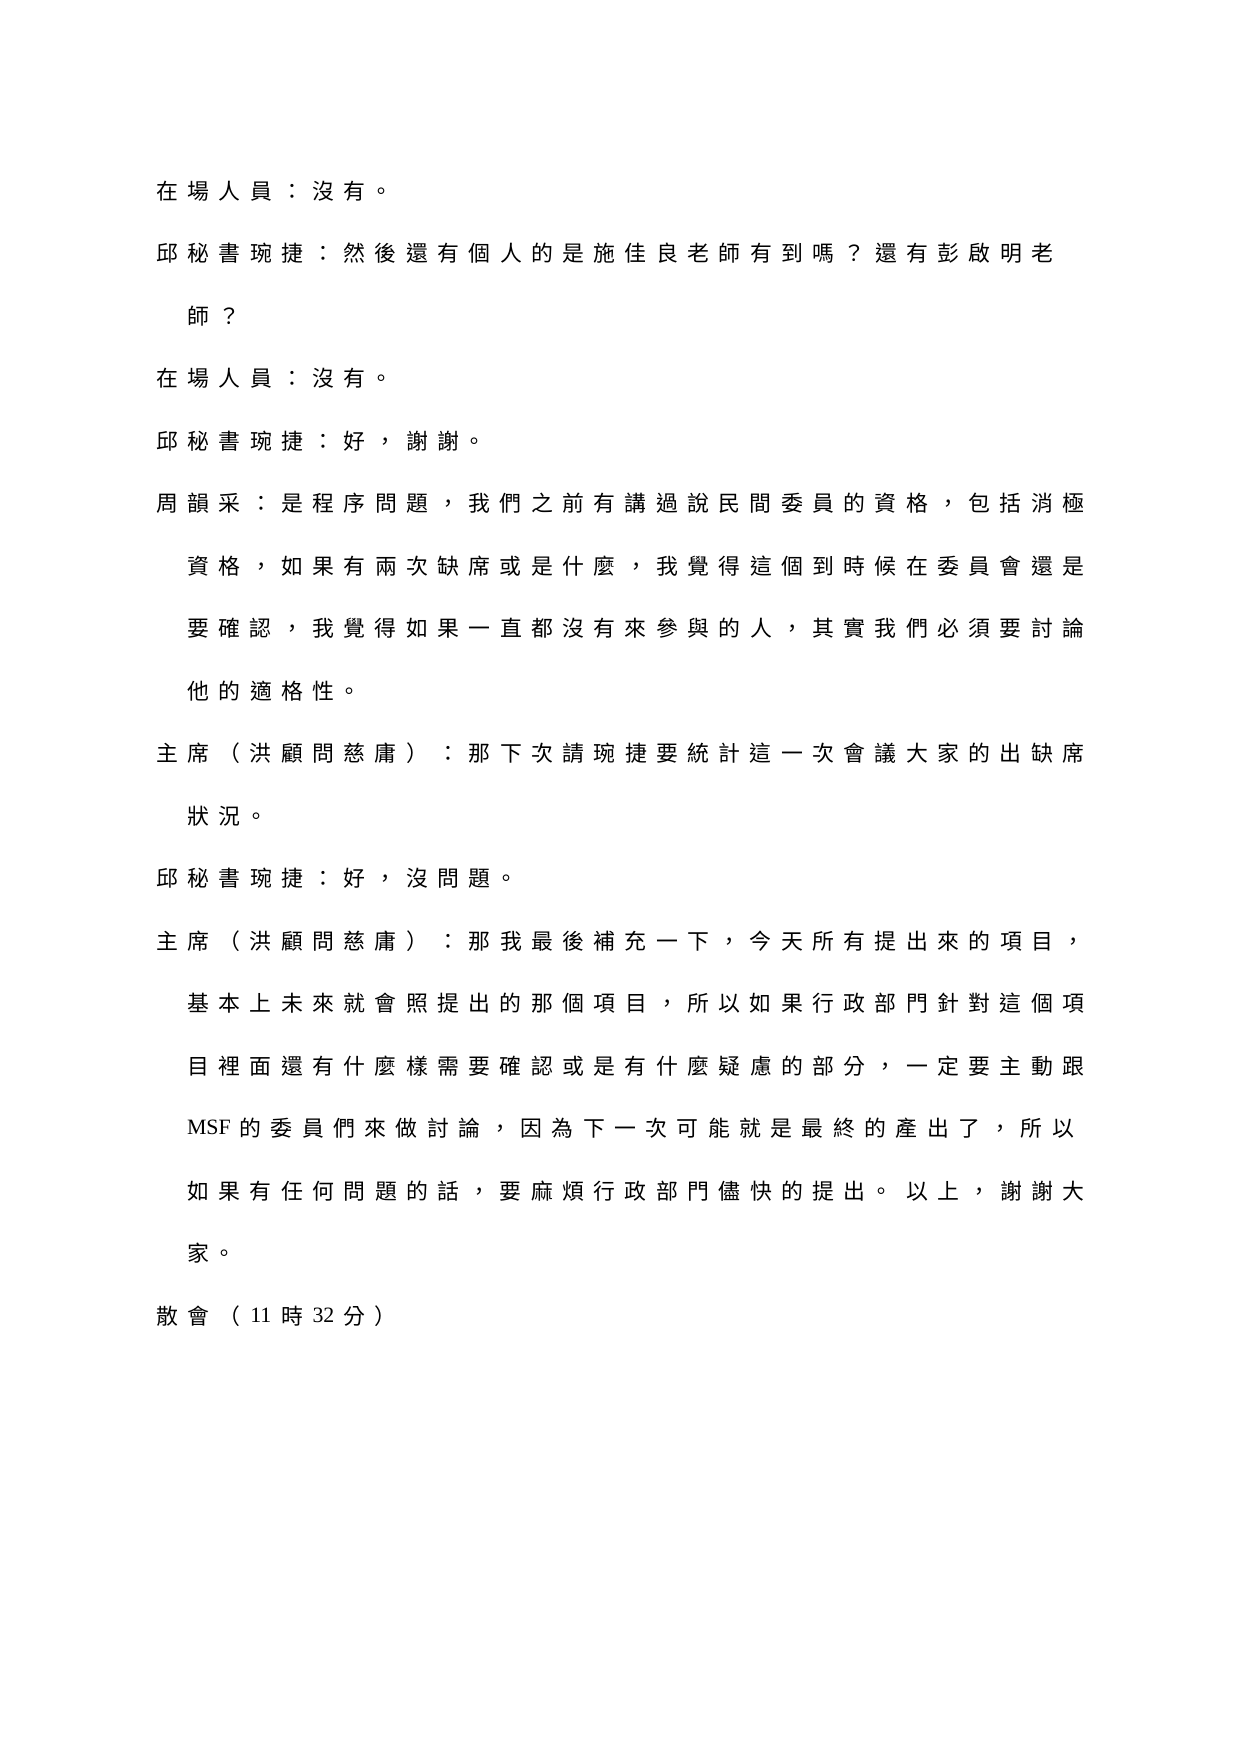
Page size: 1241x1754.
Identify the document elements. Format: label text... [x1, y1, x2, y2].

text 在場人員：沒有。 [151, 158, 1089, 221]
text 主席（洪顧問慈庸）：那我最後補充一下，今天所有提出來的項目，基本上未來就會照提出的那個項目，所以如果行政部門針對這個項目裡面還有什麼樣需要確認或是有什麼疑慮的部分，一定要主動跟MSF的委員們來做討論，因為下一次可能就是最終的產出了，所以如果有任何問題的話，要麻煩行政部門儘快的提出。以上，謝謝大家。 [151, 908, 1089, 1283]
text 主席（洪顧問慈庸）：那下次請琬捷要統計這一次會議大家的出缺席狀況。 [151, 721, 1089, 846]
text 在場人員：沒有。 [151, 346, 1089, 408]
text 散會（11時32分） [151, 1283, 1089, 1346]
text 邱秘書琬捷：然後還有個人的是施佳良老師有到嗎？還有彭啟明老師？ [151, 221, 1089, 346]
text 周韻采：是程序問題，我們之前有講過說民間委員的資格，包括消極資格，如果有兩次缺席或是什麼，我覺得這個到時候在委員會還是要確認，我覺得如果一直都沒有來參與的人，其實我們必須要討論他的適格性。 [151, 471, 1089, 721]
text 邱秘書琬捷：好，謝謝。 [151, 408, 1089, 471]
text 邱秘書琬捷：好，沒問題。 [151, 846, 1089, 908]
